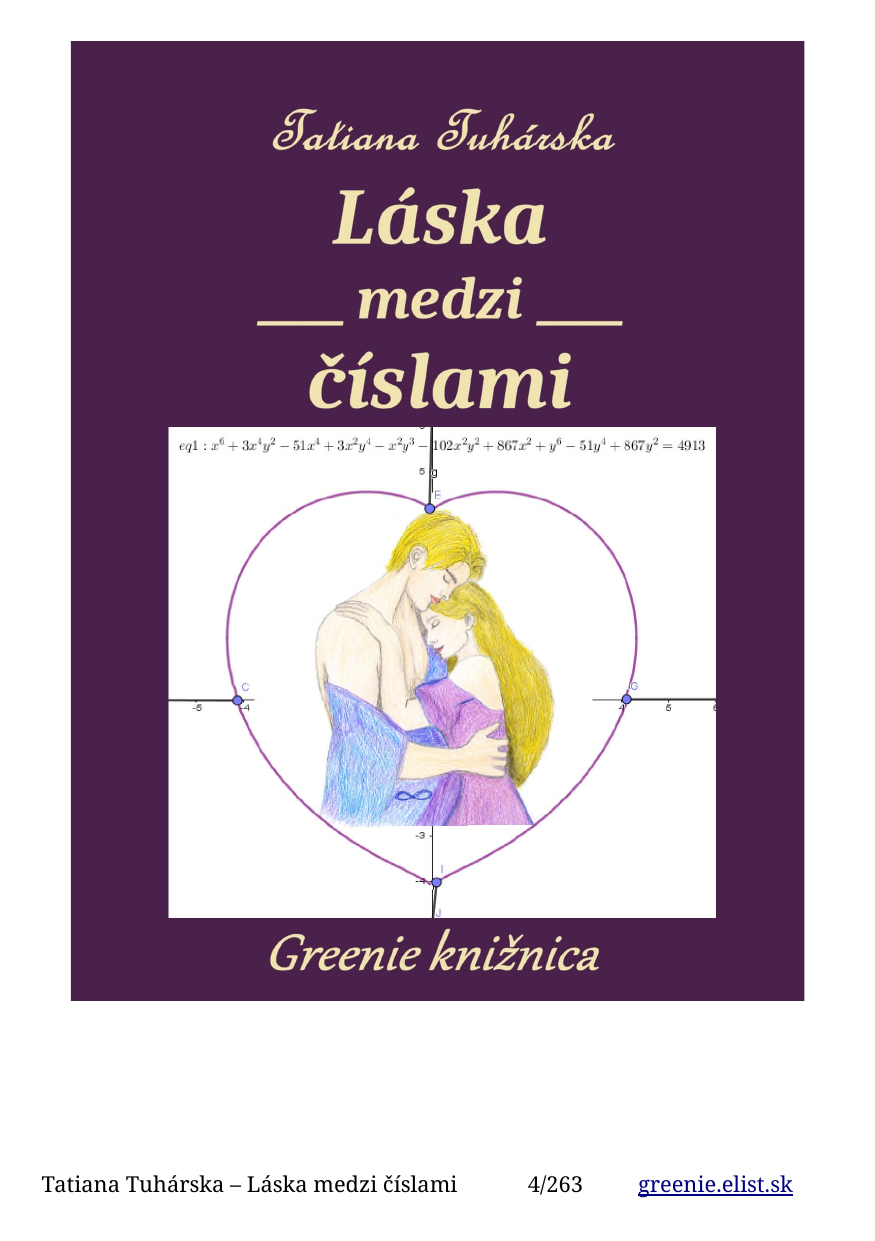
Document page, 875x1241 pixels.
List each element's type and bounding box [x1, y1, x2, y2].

picture [70, 41, 805, 1001]
